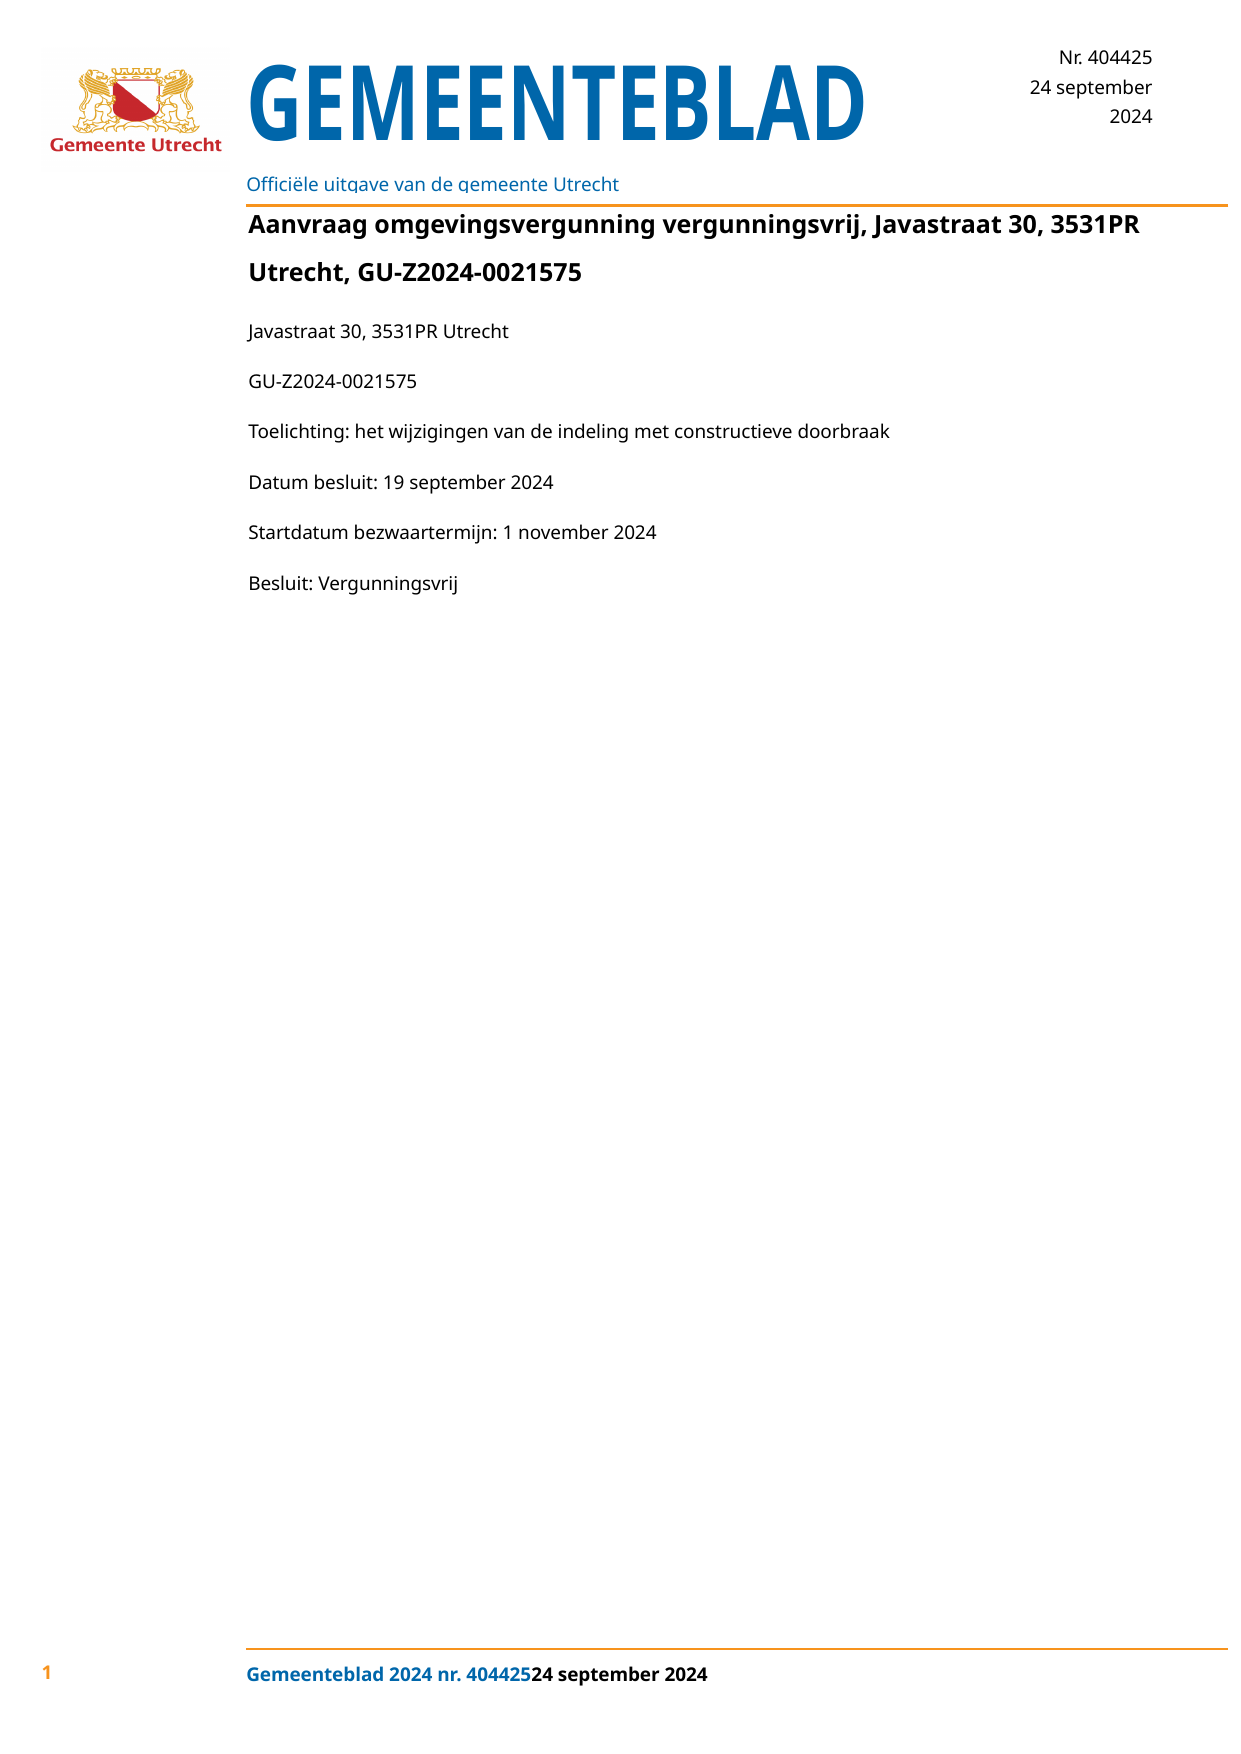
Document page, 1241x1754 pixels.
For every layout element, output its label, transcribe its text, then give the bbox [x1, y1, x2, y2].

text Besluit: Vergunningsvrij [248, 570, 1152, 596]
picture [41, 47, 231, 172]
text Aanvraag omgevingsvergunning vergunningsvrij, Javastraat 30, 3531PR Utrecht, GU-Z2024-0021575 [248, 207, 1152, 288]
text Javastraat 30, 3531PR Utrecht [248, 318, 1152, 344]
text Toelichting: het wijzigingen van de indeling met constructieve doorbraak [248, 419, 1152, 444]
text Startdatum bezwaartermijn: 1 november 2024 [248, 519, 1152, 545]
text Datum besluit: 19 september 2024 [248, 469, 1152, 495]
text GU-Z2024-0021575 [248, 368, 1152, 394]
